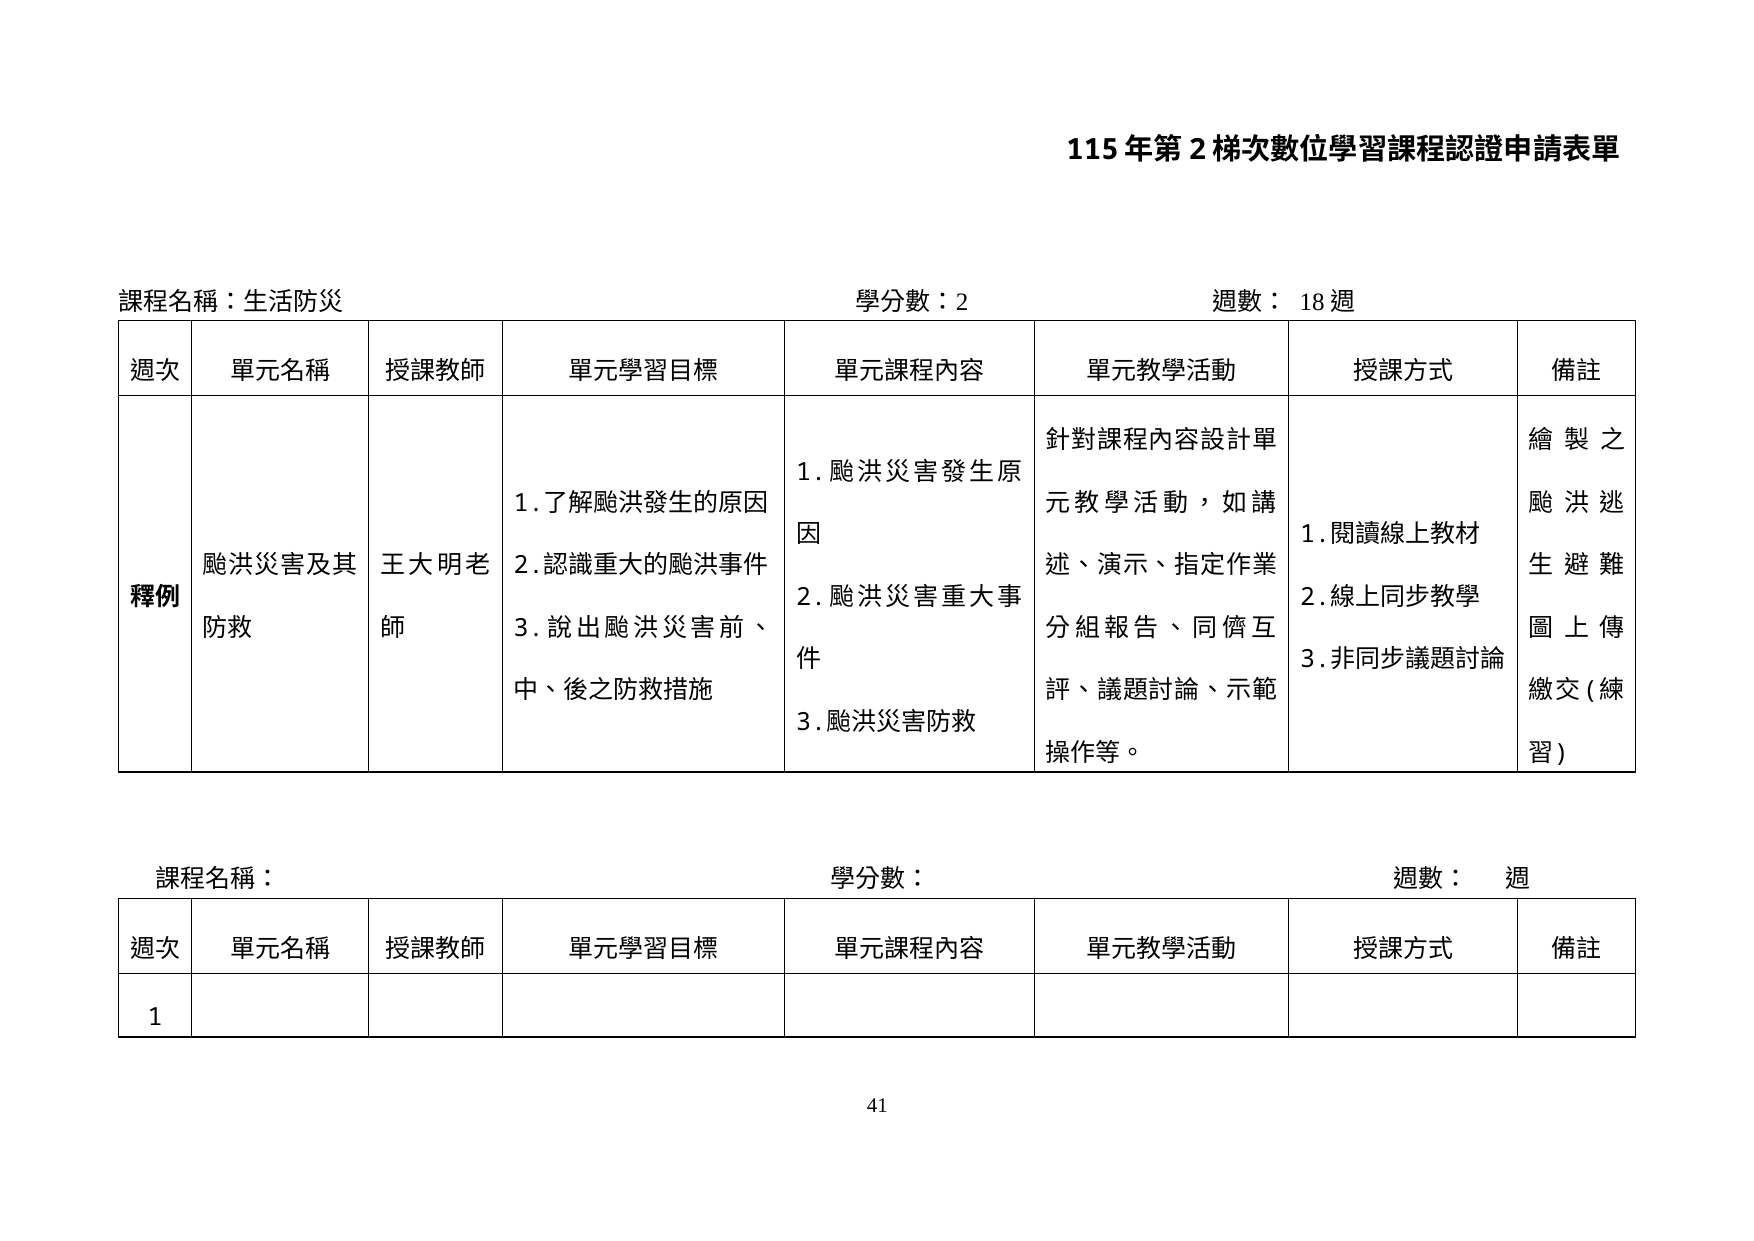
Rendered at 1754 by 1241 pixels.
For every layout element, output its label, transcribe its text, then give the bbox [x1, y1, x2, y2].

table_cell 繪製之颱洪逃生避難圖上傳繳交(練習) [1518, 396, 1635, 771]
table_header 備註 [1518, 899, 1635, 973]
table_cell [503, 974, 784, 1036]
table_cell 王大明老師 [369, 396, 502, 771]
table_header 單元教學活動 [1035, 899, 1288, 973]
table_header 授課教師 [369, 321, 502, 395]
table_header 備註 [1518, 321, 1635, 395]
table_cell 針對課程內容設計單元教學活動，如講述、演示、指定作業分組報告、同儕互評、議題討論、示範操作等。 [1035, 396, 1288, 771]
table_cell 1.閱讀線上教材 2.線上同步教學 3.非同步議題討論 [1289, 396, 1517, 771]
table_cell [785, 974, 1034, 1036]
table_cell 颱洪災害及其防救 [192, 396, 368, 771]
table_cell [192, 974, 368, 1036]
table_cell 1.颱洪災害發生原因 2.颱洪災害重大事件 3.颱洪災害防救 [785, 396, 1034, 771]
text 課程名稱：生活防災 學分數：2 週數： 18 週 [118, 257, 1636, 320]
table_header 單元學習目標 [503, 899, 784, 973]
table_header 單元課程內容 [785, 321, 1034, 395]
table_cell [1518, 974, 1635, 1036]
table_cell 釋例 [119, 396, 191, 771]
table_header 授課教師 [369, 899, 502, 973]
table_header 單元名稱 [192, 321, 368, 395]
table_header 授課方式 [1289, 899, 1517, 973]
table_header 週次 [119, 899, 191, 973]
table_cell [1035, 974, 1288, 1036]
table_header 單元教學活動 [1035, 321, 1288, 395]
table_header 單元名稱 [192, 899, 368, 973]
table_header 授課方式 [1289, 321, 1517, 395]
text 課程名稱： 學分數： 週數： 週 [118, 835, 1636, 897]
table_header 單元課程內容 [785, 899, 1034, 973]
table_header 週次 [119, 321, 191, 395]
table_cell 1 [119, 974, 191, 1036]
table_cell [1289, 974, 1517, 1036]
table_cell 1.了解颱洪發生的原因 2.認識重大的颱洪事件 3.說出颱洪災害前、中、後之防救措施 [503, 396, 784, 771]
table_cell [369, 974, 502, 1036]
table_header 單元學習目標 [503, 321, 784, 395]
